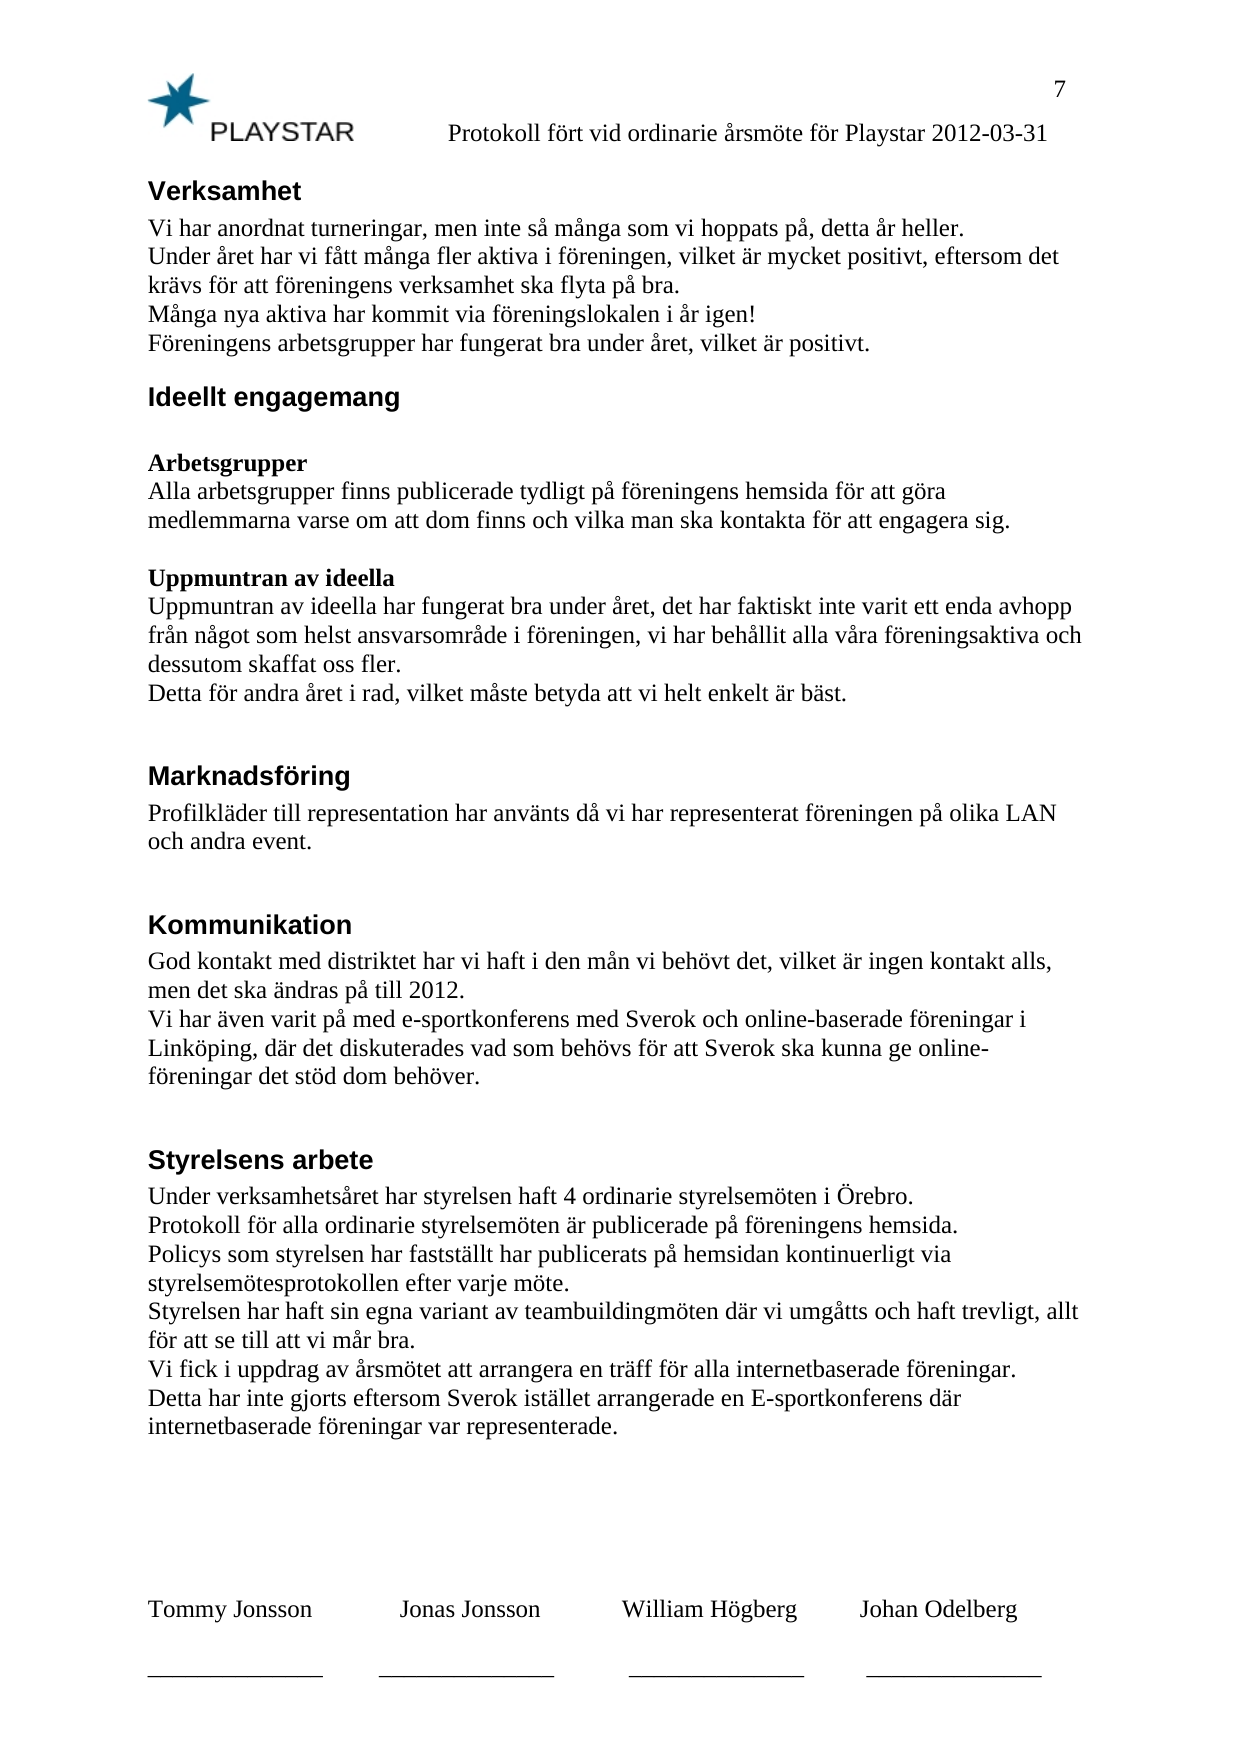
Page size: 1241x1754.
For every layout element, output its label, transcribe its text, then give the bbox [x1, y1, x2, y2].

subtitle Ideellt engagemang [148, 381, 1093, 413]
text God kontakt med distriktet har vi haft i den mån vi behövt det, vilket är ingen kontakt alls, men det ska ändras på till 2012. Vi har även varit på med e-sportkonferens med Sverok och online-baserade föreningar i Linköping, där det diskuterades vad som behövs för att Sverok ska kunna ge online-föreningar det stöd dom behöver. [148, 946, 1093, 1090]
text Profilkläder till representation har använts då vi har representerat föreningen på olika LAN och andra event. [148, 798, 1093, 855]
subtitle Marknadsföring [148, 760, 1093, 791]
text Arbetsgrupper Alla arbetsgrupper finns publicerade tydligt på föreningens hemsida för att göra medlemmarna varse om att dom finns och vilka man ska kontakta för att engagera sig. Uppmuntran av ideella Uppmuntran av ideella har fungerat bra under året, det har faktiskt inte varit ett enda avhopp från något som helst ansvarsområde i föreningen, vi har behållit alla våra föreningsaktiva och dessutom skaffat oss fler. Detta för andra året i rad, vilket måste betyda att vi helt enkelt är bäst. [148, 448, 1093, 706]
text Under verksamhetsåret har styrelsen haft 4 ordinarie styrelsemöten i Örebro. Protokoll för alla ordinarie styrelsemöten är publicerade på föreningens hemsida. Policys som styrelsen har fastställt har publicerats på hemsidan kontinuerligt via styrelsemötesprotokollen efter varje möte. Styrelsen har haft sin egna variant av teambuildingmöten där vi umgåtts och haft trevligt, allt för att se till att vi mår bra. Vi fick i uppdrag av årsmötet att arrangera en träff för alla internetbaserade föreningar. Detta har inte gjorts eftersom Sverok istället arrangerade en E-sportkonferens där internetbaserade föreningar var representerade. [148, 1181, 1093, 1440]
subtitle Kommunikation [148, 909, 1093, 940]
subtitle Styrelsens arbete [148, 1144, 1093, 1175]
subtitle Verksamhet [148, 175, 1093, 206]
text Vi har anordnat turneringar, men inte så många som vi hoppats på, detta år heller. Under året har vi fått många fler aktiva i föreningen, vilket är mycket positivt, eftersom det krävs för att föreningens verksamhet ska flyta på bra. Många nya aktiva har kommit via föreningslokalen i år igen! Föreningens arbetsgrupper har fungerat bra under året, vilket är positivt. [148, 213, 1093, 356]
